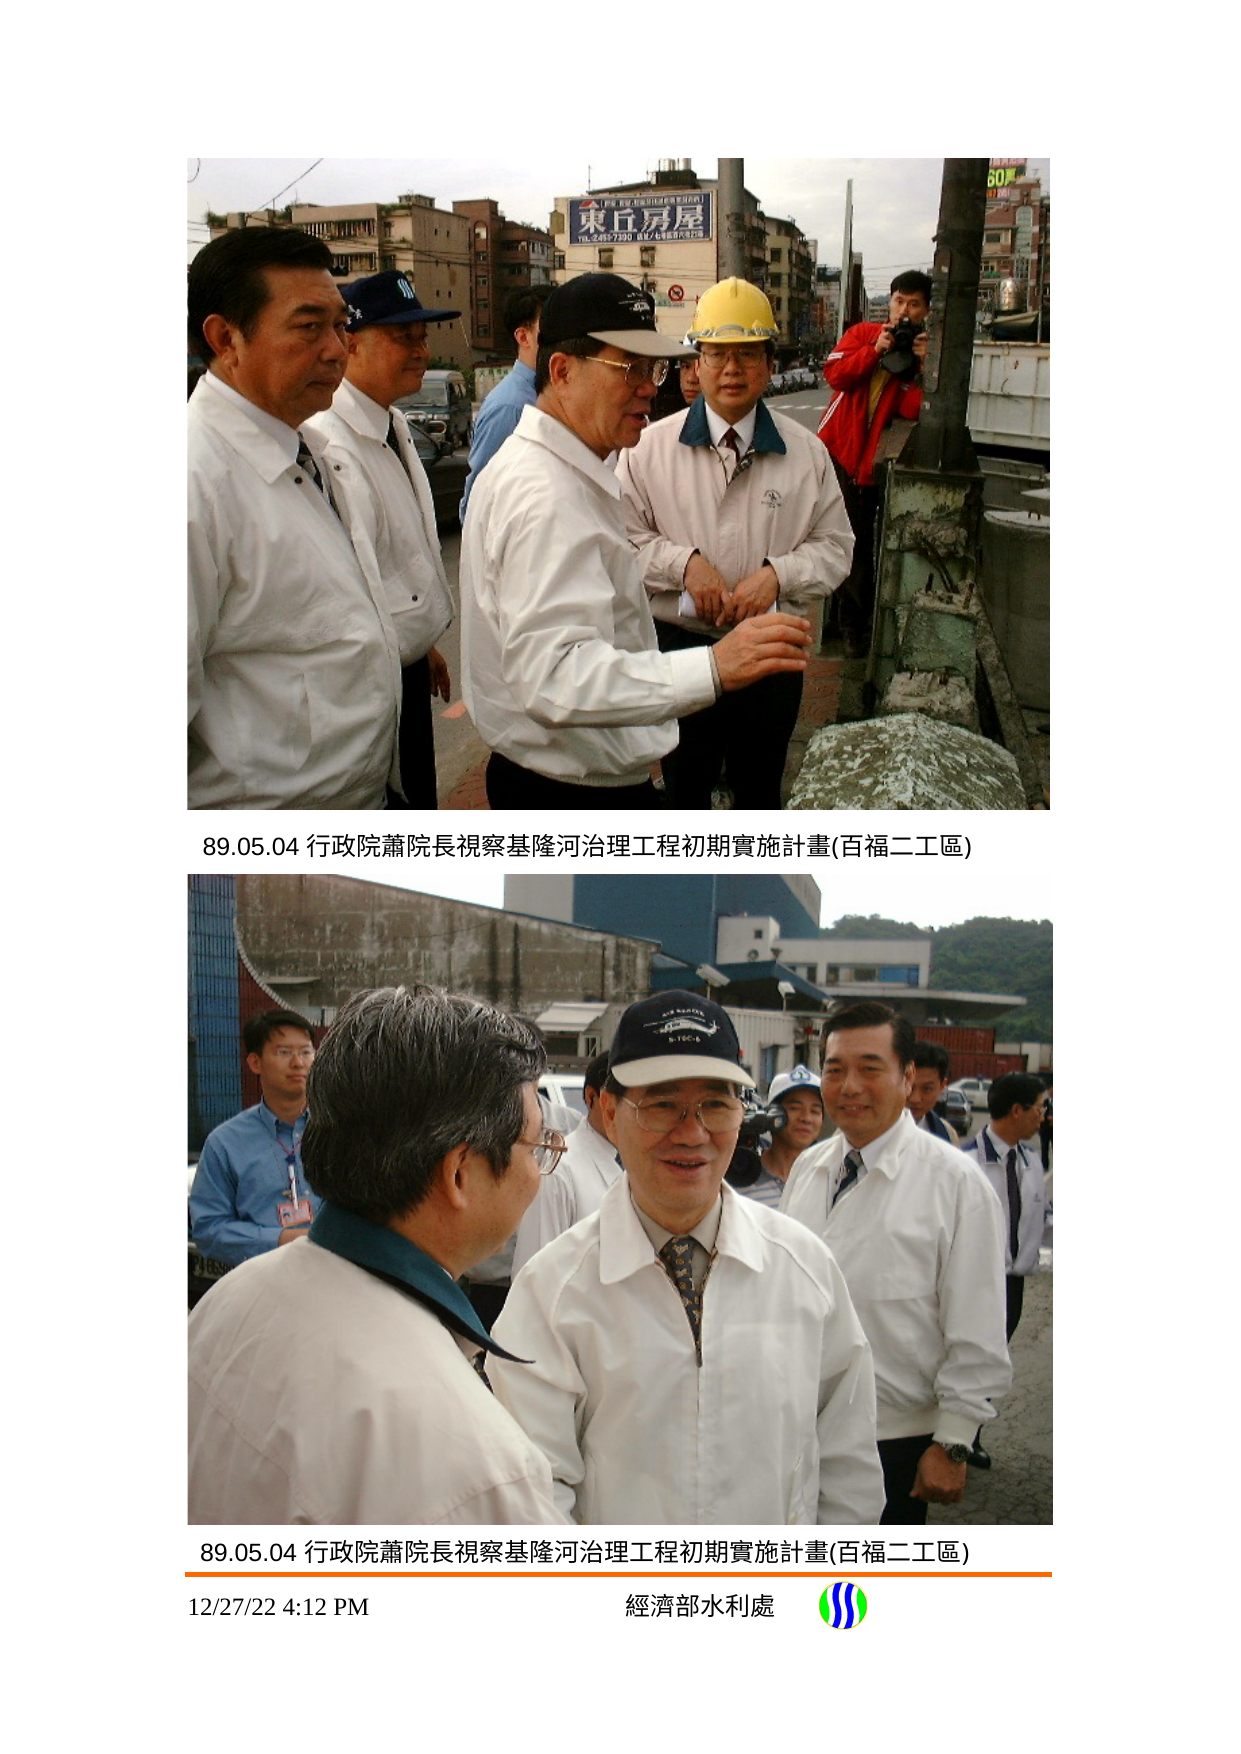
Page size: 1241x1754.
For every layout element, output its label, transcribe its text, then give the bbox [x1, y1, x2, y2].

picture [187, 158, 1050, 810]
picture [187, 874, 1053, 1525]
text 89.05.04 行政院蕭院長視察基隆河治理工程初期實施計畫(百福二工區) [202, 827, 1052, 863]
picture [818, 1581, 868, 1630]
text 89.05.04 行政院蕭院長視察基隆河治理工程初期實施計畫(百福二工區) [200, 1532, 1049, 1569]
